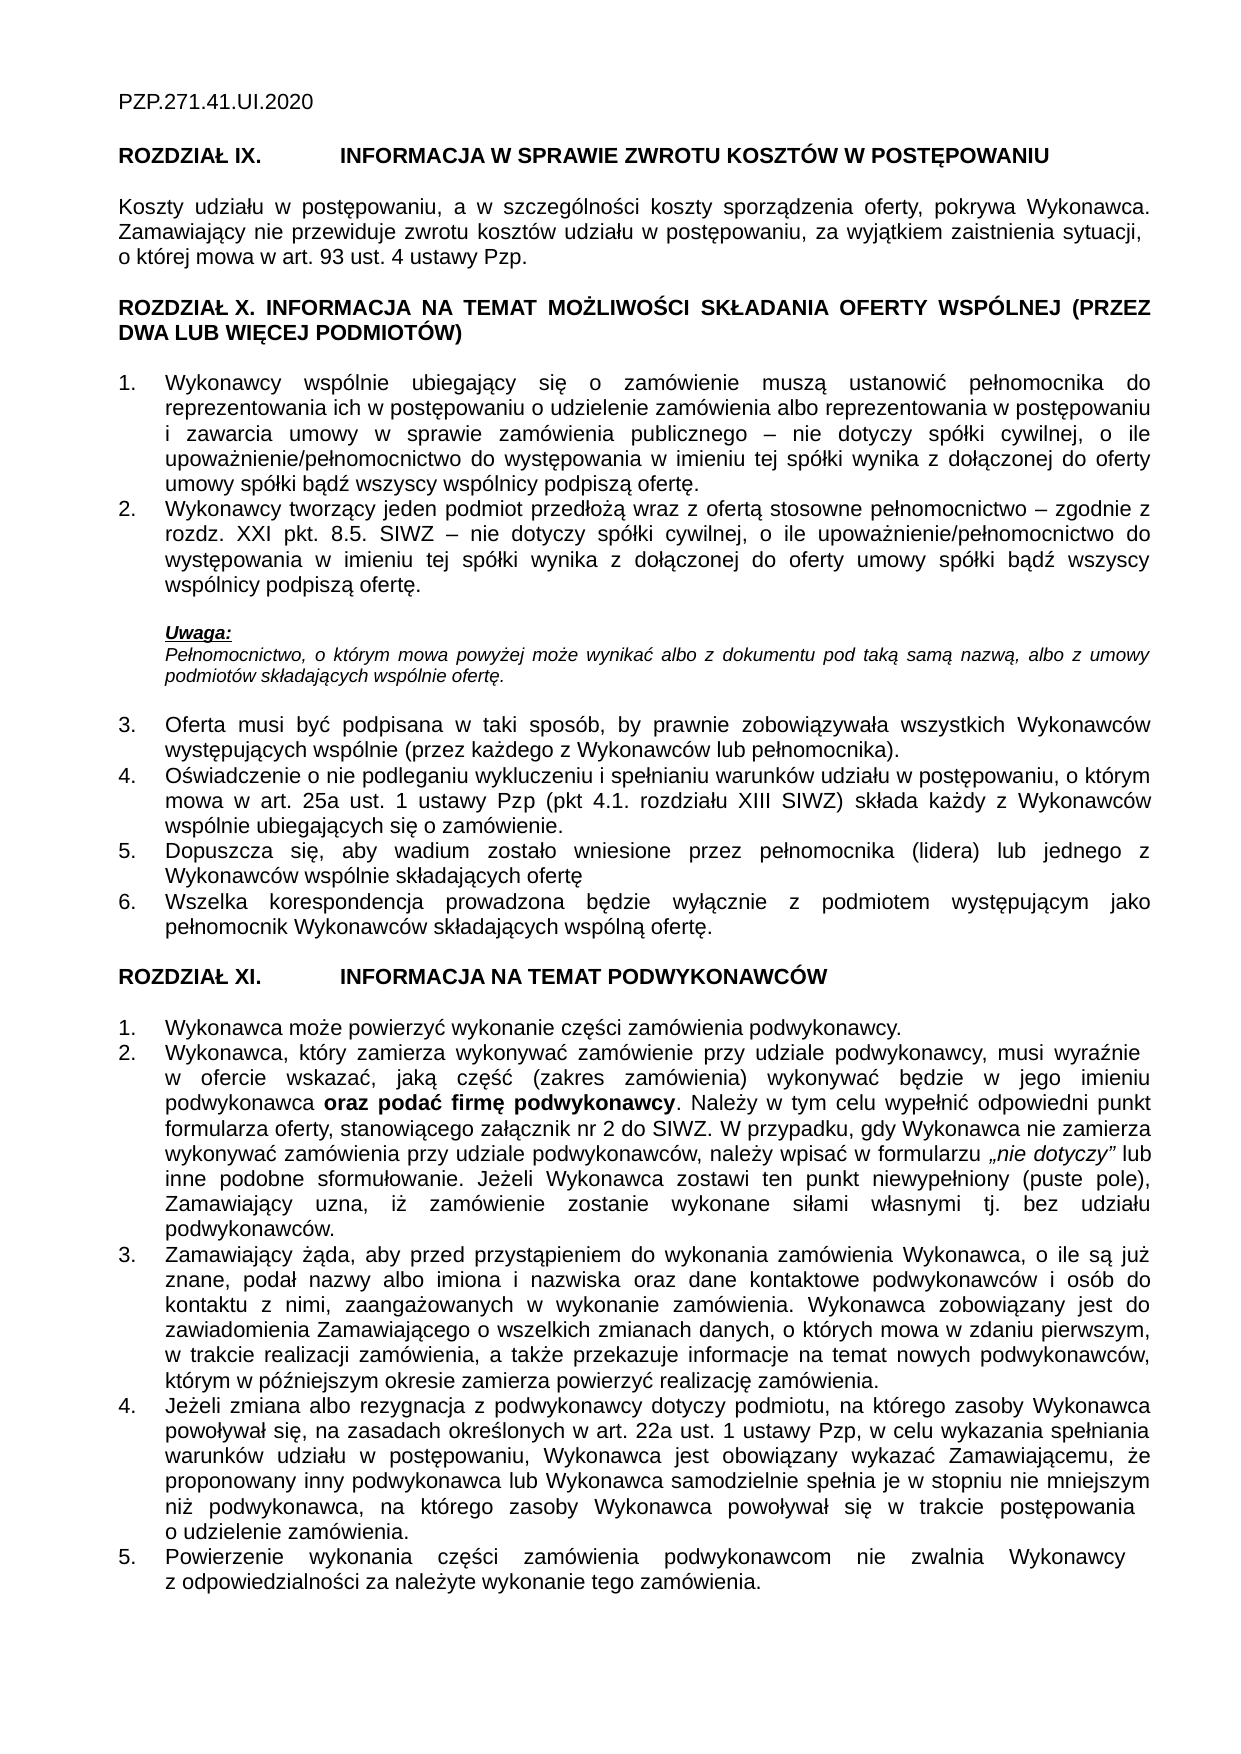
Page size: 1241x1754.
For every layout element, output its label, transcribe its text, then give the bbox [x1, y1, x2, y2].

text ROZDZIAŁ X. INFORMACJA NA TEMAT MOŻLIWOŚCI SKŁADANIA OFERTY WSPÓLNEJ (PRZEZ DWA LUB WIĘCEJ PODMIOTÓW) [118, 294, 1152, 345]
table_cell Dopuszcza się, aby wadium zostało wniesione przez pełnomocnika (lidera) lub jednego z Wykonawców wspólnie składających ofertę [165, 838, 1152, 888]
table_header Wykonawcy wspólnie ubiegający się o zamówienie muszą ustanowić pełnomocnika do reprezentowania ich w postępowaniu o udzielenie zamówienia albo reprezentowania w postępowaniu i zawarcia umowy w sprawie zamówienia publicznego – nie dotyczy spółki cywilnej, o ile upoważnienie/pełnomocnictwo do występowania w imieniu tej spółki wynika z dołączonej do oferty umowy spółki bądź wszyscy wspólnicy podpiszą ofertę. [165, 370, 1152, 496]
table_cell 5. [118, 838, 165, 888]
table_header 1. [118, 370, 165, 496]
table_cell Wszelka korespondencja prowadzona będzie wyłącznie z podmiotem występującym jako pełnomocnik Wykonawców składających wspólną ofertę. [165, 889, 1152, 939]
table_cell Wykonawcy tworzący jeden podmiot przedłożą wraz z ofertą stosowne pełnomocnictwo – zgodnie z rozdz. XXI pkt. 8.5. SIWZ – nie dotyczy spółki cywilnej, o ile upoważnienie/pełnomocnictwo do występowania w imieniu tej spółki wynika z dołączonej do oferty umowy spółki bądź wszyscy wspólnicy podpiszą ofertę. Uwaga: Pełnomocnictwo, o którym mowa powyżej może wynikać albo z dokumentu pod taką samą nazwą, albo z umowy podmiotów składających wspólnie ofertę. [165, 496, 1152, 712]
table_cell Oświadczenie o nie podleganiu wykluczeniu i spełnianiu warunków udziału w postępowaniu, o którym mowa w art. 25a ust. 1 ustawy Pzp (pkt 4.1. rozdziału XIII SIWZ) składa każdy z Wykonawców wspólnie ubiegających się o zamówienie. [165, 763, 1152, 838]
table_cell Zamawiający żąda, aby przed przystąpieniem do wykonania zamówienia Wykonawca, o ile są już znane, podał nazwy albo imiona i nazwiska oraz dane kontaktowe podwykonawców i osób do kontaktu z nimi, zaangażowanych w wykonanie zamówienia. Wykonawca zobowiązany jest do zawiadomienia Zamawiającego o wszelkich zmianach danych, o których mowa w zdaniu pierwszym, w trakcie realizacji zamówienia, a także przekazuje informacje na temat nowych podwykonawców, którym w późniejszym okresie zamierza powierzyć realizację zamówienia. [165, 1241, 1152, 1393]
text Koszty udziału w postępowaniu, a w szczególności koszty sporządzenia oferty, pokrywa Wykonawca. Zamawiający nie przewiduje zwrotu kosztów udziału w postępowaniu, za wyjątkiem zaistnienia sytuacji, o której mowa w art. 93 ust. 4 ustawy Pzp. [118, 194, 1152, 269]
table_cell Powierzenie wykonania części zamówienia podwykonawcom nie zwalnia Wykonawcy z odpowiedzialności za należyte wykonanie tego zamówienia. [165, 1544, 1152, 1594]
table_cell Wykonawca, który zamierza wykonywać zamówienie przy udziale podwykonawcy, musi wyraźnie w ofercie wskazać, jaką część (zakres zamówienia) wykonywać będzie w jego imieniu podwykonawca oraz podać firmę podwykonawcy. Należy w tym celu wypełnić odpowiedni punkt formularza oferty, stanowiącego załącznik nr 2 do SIWZ. W przypadku, gdy Wykonawca nie zamierza wykonywać zamówienia przy udziale podwykonawców, należy wpisać w formularzu „nie dotyczy” lub inne podobne sformułowanie. Jeżeli Wykonawca zostawi ten punkt niewypełniony (puste pole), Zamawiający uzna, iż zamówienie zostanie wykonane siłami własnymi tj. bez udziału podwykonawców. [165, 1040, 1152, 1241]
table_cell 3. [118, 712, 165, 762]
table_cell 4. [118, 1393, 165, 1544]
table_cell 4. [118, 763, 165, 838]
text ROZDZIAŁ IX. INFORMACJA W SPRAWIE ZWROTU KOSZTÓW W POSTĘPOWANIU [118, 143, 1152, 168]
table_cell 6. [118, 889, 165, 939]
table_cell Oferta musi być podpisana w taki sposób, by prawnie zobowiązywała wszystkich Wykonawców występujących wspólnie (przez każdego z Wykonawców lub pełnomocnika). [165, 712, 1152, 762]
table_header Wykonawca może powierzyć wykonanie części zamówienia podwykonawcy. [165, 1015, 1152, 1040]
table_cell 3. [118, 1241, 165, 1393]
table_cell Jeżeli zmiana albo rezygnacja z podwykonawcy dotyczy podmiotu, na którego zasoby Wykonawca powoływał się, na zasadach określonych w art. 22a ust. 1 ustawy Pzp, w celu wykazania spełniania warunków udziału w postępowaniu, Wykonawca jest obowiązany wykazać Zamawiającemu, że proponowany inny podwykonawca lub Wykonawca samodzielnie spełnia je w stopniu nie mniejszym niż podwykonawca, na którego zasoby Wykonawca powoływał się w trakcie postępowania o udzielenie zamówienia. [165, 1393, 1152, 1544]
text ROZDZIAŁ XI. INFORMACJA NA TEMAT PODWYKONAWCÓW [118, 964, 1152, 989]
table_cell 5. [118, 1544, 165, 1594]
table_cell 2. [118, 496, 165, 712]
table_header 1. [118, 1015, 165, 1040]
table_cell 2. [118, 1040, 165, 1241]
